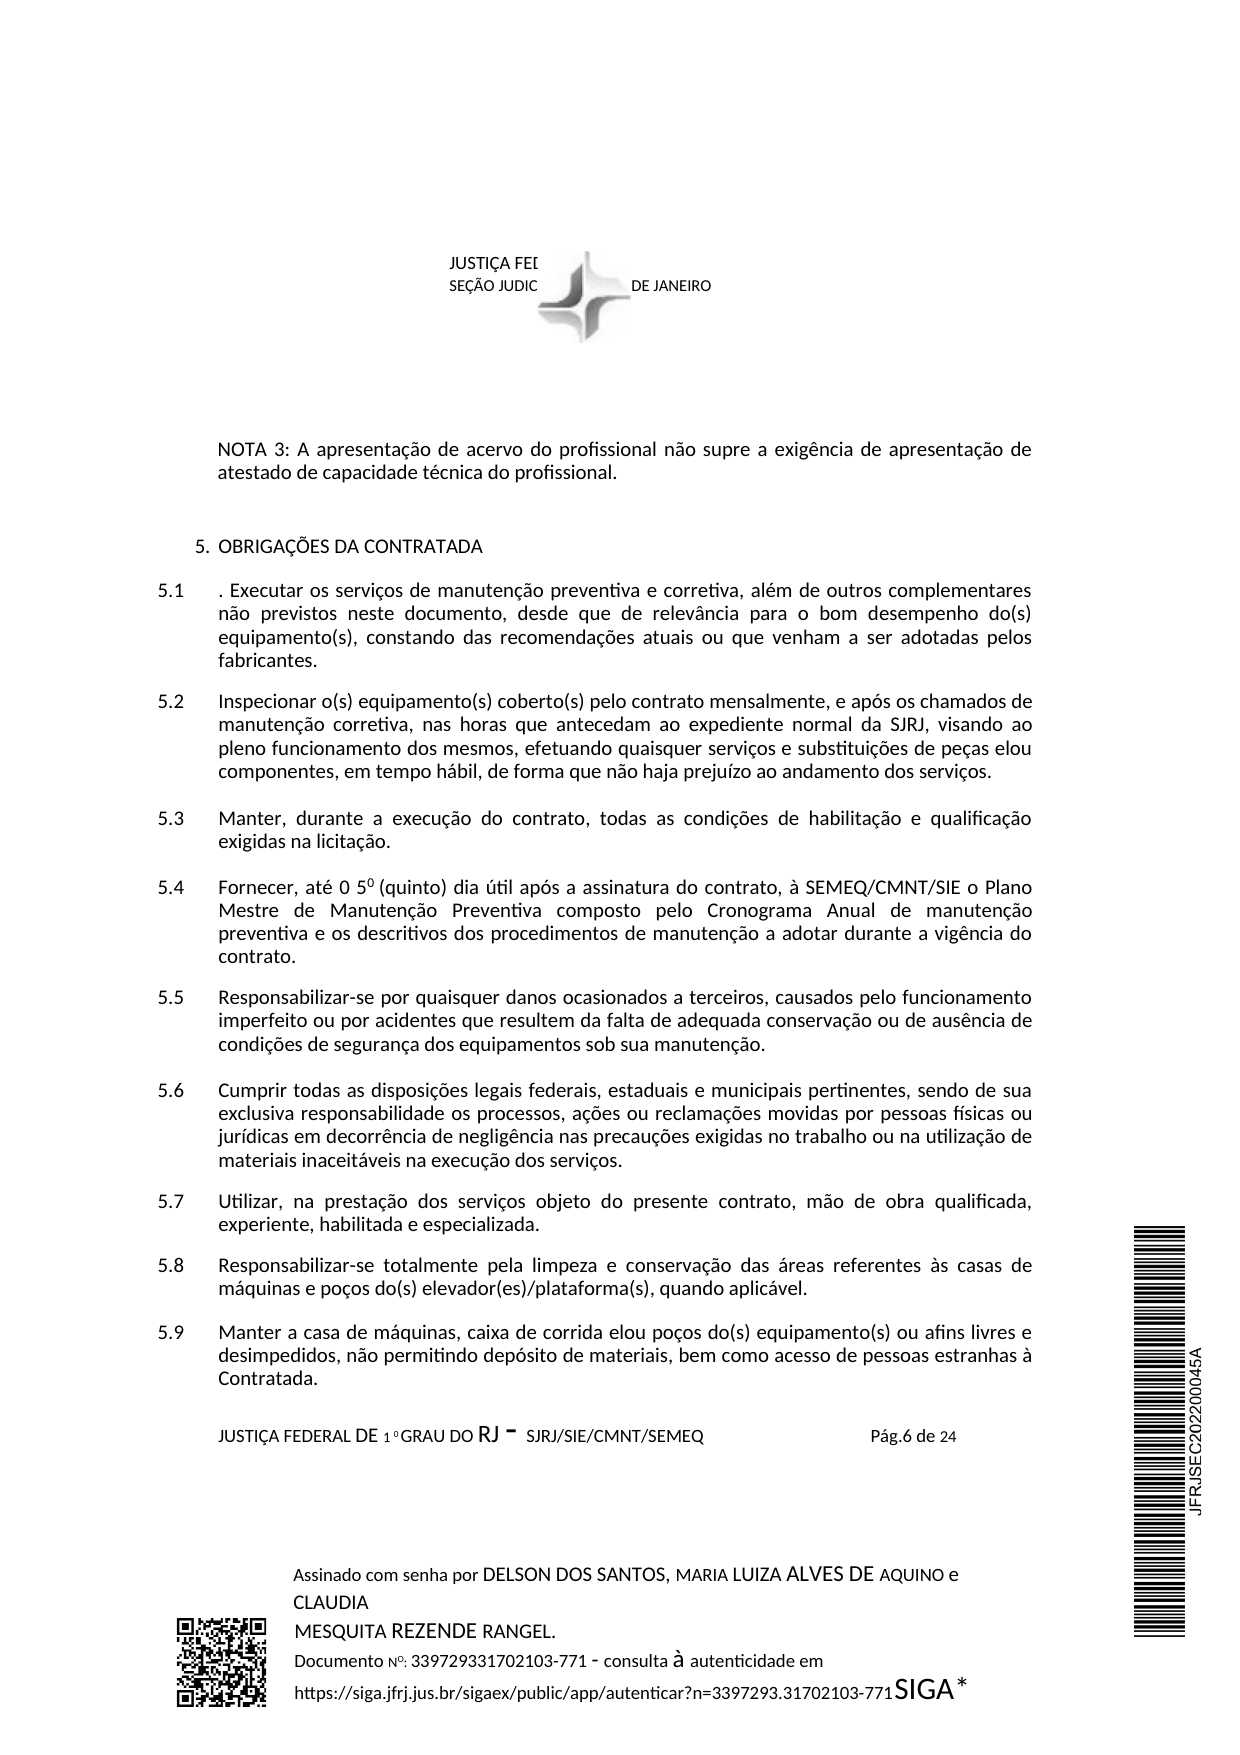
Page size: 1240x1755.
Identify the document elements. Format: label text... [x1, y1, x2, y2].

list Manter, durante a execução do contrato, todas as condições de habilitação e qualificação exigidas na licitação. [157, 807, 1033, 853]
list . Executar os serviços de manutenção preventiva e corretiva, além de outros complementares não previstos neste documento, desde que de relevância para o bom desempenho do(s) equipamento(s), constando das recomendações atuais ou que venham a ser adotadas pelos fabricantes. [157, 579, 1033, 673]
list Utilizar, na prestação dos serviços objeto do presente contrato, mão de obra qualificada, experiente, habilitada e especializada. [157, 1189, 1033, 1236]
list Fornecer, até 0 50 (quinto) dia útil após a assinatura do contrato, à SEMEQ/CMNT/SIE o Plano Mestre de Manutenção Preventiva composto pelo Cronograma Anual de manutenção preventiva e os descritivos dos procedimentos de manutenção a adotar durante a vigência do contrato. [157, 875, 1033, 969]
list OBRIGAÇÕES DA CONTRATADA [194, 535, 1033, 558]
list Responsabilizar-se totalmente pela limpeza e conservação das áreas referentes às casas de máquinas e poços do(s) elevador(es)/plataforma(s), quando aplicável. [157, 1253, 1033, 1300]
list Manter a casa de máquinas, caixa de corrida elou poços do(s) equipamento(s) ou afins livres e desimpedidos, não permitindo depósito de materiais, bem como acesso de pessoas estranhas à Contratada. [157, 1321, 1033, 1391]
list Cumprir todas as disposições legais federais, estaduais e municipais pertinentes, sendo de sua exclusiva responsabilidade os processos, ações ou reclamações movidas por pessoas físicas ou jurídicas em decorrência de negligência nas precauções exigidas no trabalho ou na utilização de materiais inaceitáveis na execução dos serviços. [157, 1079, 1033, 1172]
list Inspecionar o(s) equipamento(s) coberto(s) pelo contrato mensalmente, e após os chamados de manutenção corretiva, nas horas que antecedam ao expediente normal da SJRJ, visando ao pleno funcionamento dos mesmos, efetuando quaisquer serviços e substituições de peças elou componentes, em tempo hábil, de forma que não haja prejuízo ao andamento dos serviços. [157, 690, 1033, 783]
list Responsabilizar-se por quaisquer danos ocasionados a terceiros, causados pelo funcionamento imperfeito ou por acidentes que resultem da falta de adequada conservação ou de ausência de condições de segurança dos equipamentos sob sua manutenção. [157, 986, 1033, 1056]
text NOTA 3: A apresentação de acervo do profissional não supre a exigência de apresentação de atestado de capacidade técnica do profissional. [217, 438, 1033, 485]
